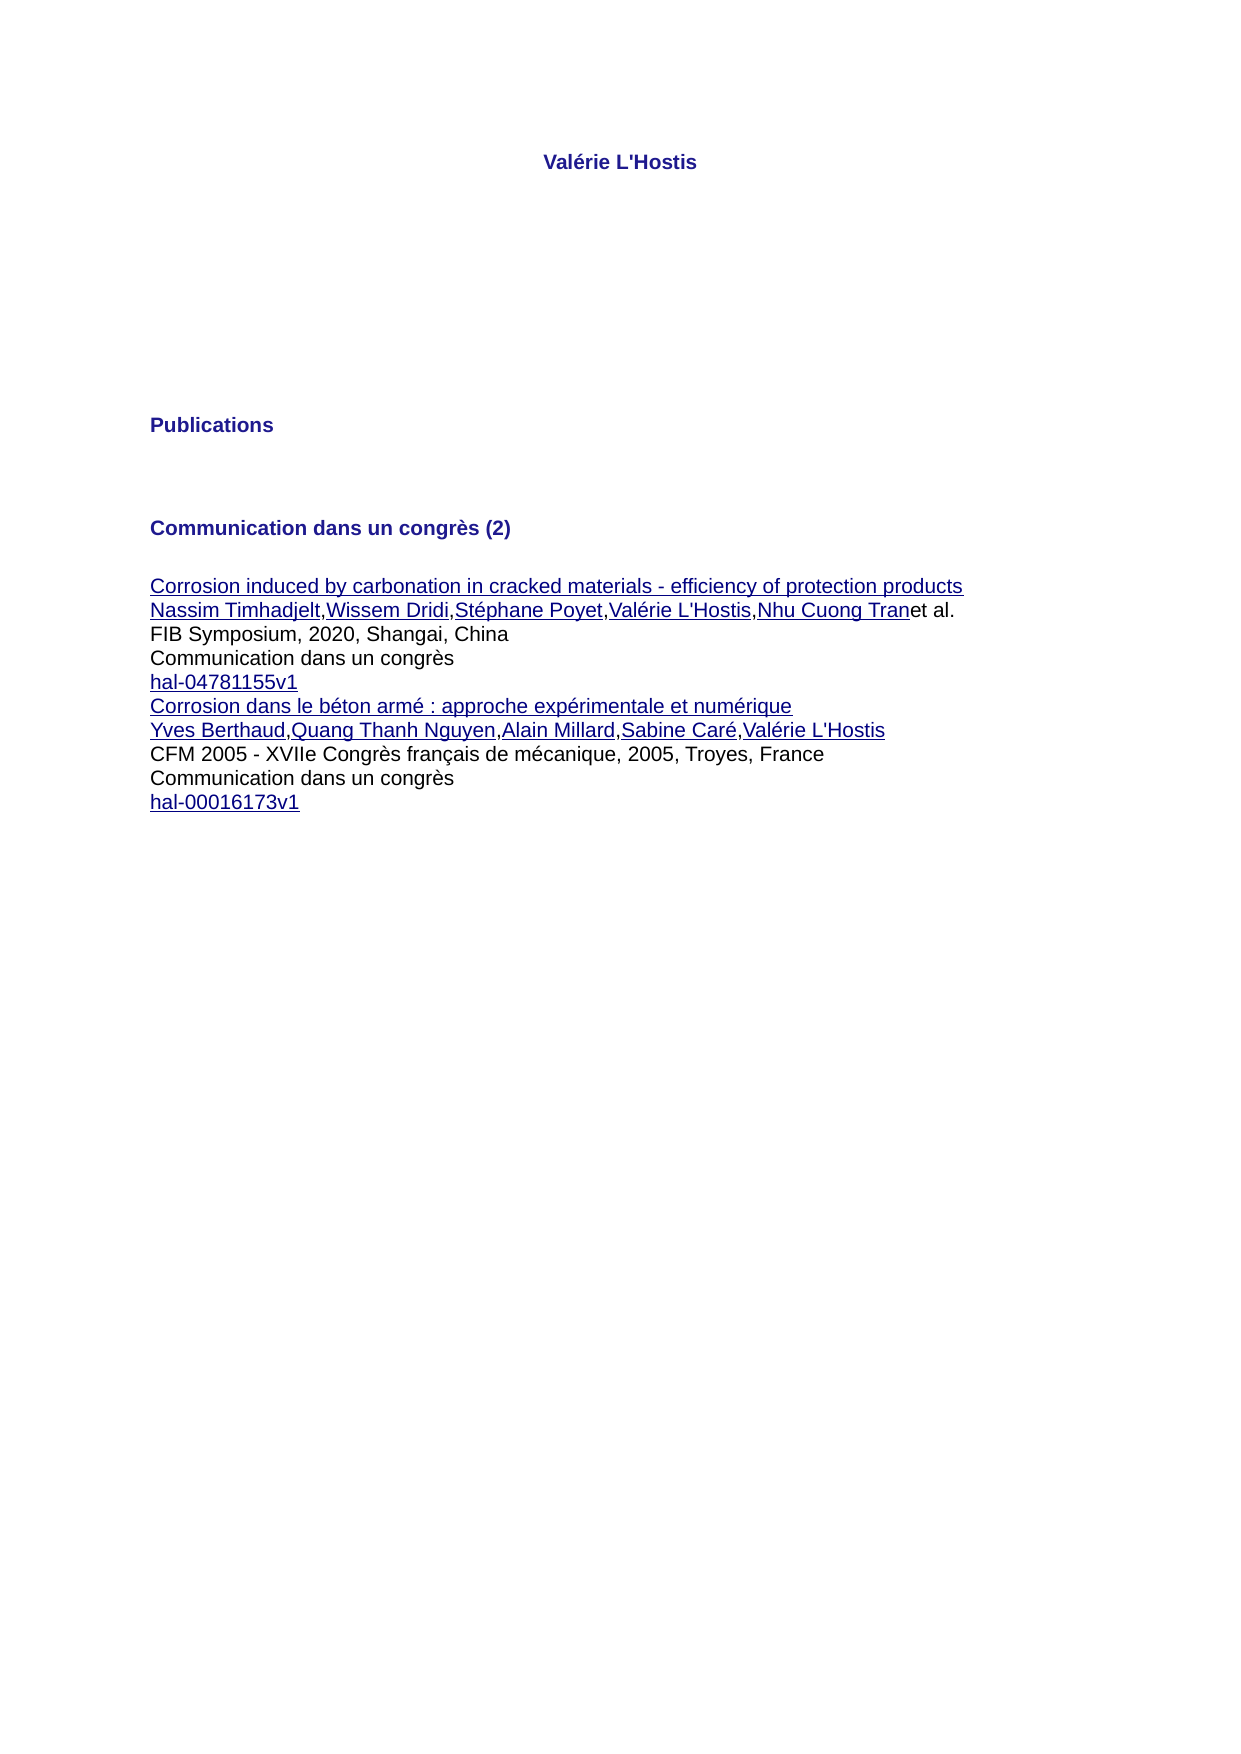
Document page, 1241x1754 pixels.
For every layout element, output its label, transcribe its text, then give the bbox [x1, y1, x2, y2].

table_cell Corrosion dans le béton armé : approche expérimentale et numérique Yves Berthaud,Quang Thanh Nguyen,Alain Millard,Sabine Caré,Valérie L'Hostis CFM 2005 - XVIIe Congrès français de mécanique, 2005, Troyes, France Communication dans un congrès hal-00016173v1 [150, 694, 1090, 813]
subtitle Valérie L'Hostis [150, 150, 1090, 174]
subtitle Communication dans un congrès (2) [150, 516, 1090, 539]
table_header Corrosion induced by carbonation in cracked materials - efficiency of protection products Nassim Timhadjelt,Wissem Dridi,Stéphane Poyet,Valérie L'Hostis,Nhu Cuong Tranet al. FIB Symposium, 2020, Shangai, China Communication dans un congrès hal-04781155v1 [150, 574, 1090, 694]
subtitle Publications [150, 412, 1090, 436]
